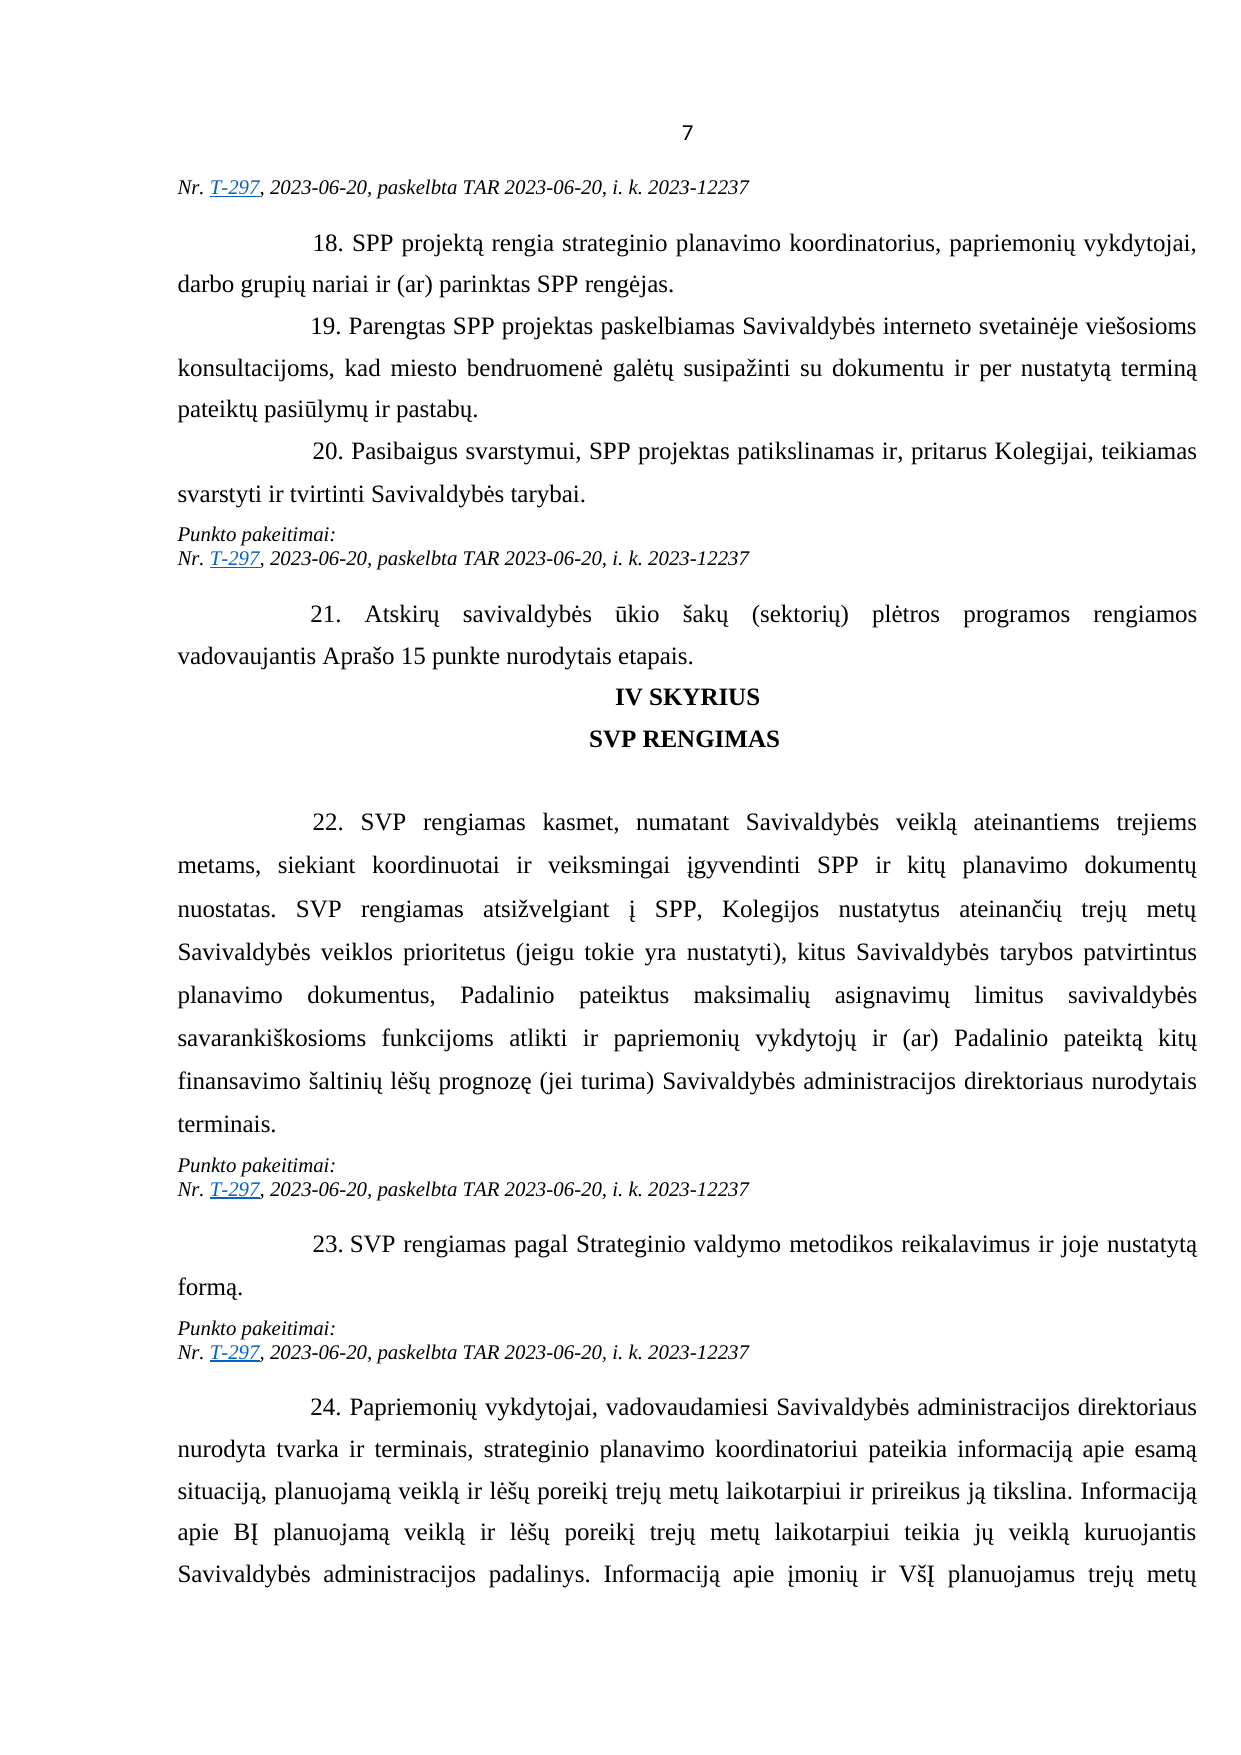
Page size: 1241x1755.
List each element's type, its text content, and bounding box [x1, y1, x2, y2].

text Nr. T-297, 2023-06-20, paskelbta TAR 2023-06-20, i. k. 2023-12237 [177, 175, 1198, 199]
text 24. Papriemonių vykdytojai, vadovaudamiesi Savivaldybės administracijos direktoriaus nurodyta tvarka ir terminais, strateginio planavimo koordinatoriui pateikia informaciją apie esamą situaciją, planuojamą veiklą ir lėšų poreikį trejų metų laikotarpiui ir prireikus ją tikslina. Informaciją apie BĮ planuojamą veiklą ir lėšų poreikį trejų metų laikotarpiui teikia jų veiklą kuruojantis Savivaldybės administracijos padalinys. Informaciją apie įmonių ir VšĮ planuojamus trejų metų [177, 1392, 1198, 1588]
text IV SKYRIUS [177, 682, 1198, 711]
text 21. Atskirų savivaldybės ūkio šakų (sektorių) plėtros programos rengiamos vadovaujantis Aprašo 15 punkte nurodytais etapais. [177, 599, 1198, 669]
text Punkto pakeitimai: [177, 1152, 1198, 1177]
text Nr. T-297, 2023-06-20, paskelbta TAR 2023-06-20, i. k. 2023-12237 [177, 1177, 1198, 1201]
text Nr. T-297, 2023-06-20, paskelbta TAR 2023-06-20, i. k. 2023-12237 [177, 1340, 1198, 1364]
text 19. Parengtas SPP projektas paskelbiamas Savivaldybės interneto svetainėje viešosioms konsultacijoms, kad miesto bendruomenė galėtų susipažinti su dokumentu ir per nustatytą terminą pateiktų pasiūlymų ir pastabų. [177, 311, 1198, 423]
text 23. SVP rengiamas pagal Strateginio valdymo metodikos reikalavimus ir joje nustatytą formą. [177, 1229, 1198, 1301]
text Punkto pakeitimai: [177, 522, 1198, 546]
text 20. Pasibaigus svarstymui, SPP projektas patikslinamas ir, pritarus Kolegijai, teikiamas svarstyti ir tvirtinti Savivaldybės tarybai. [177, 436, 1198, 508]
text Nr. T-297, 2023-06-20, paskelbta TAR 2023-06-20, i. k. 2023-12237 [177, 546, 1198, 570]
text 22. SVP rengiamas kasmet, numatant Savivaldybės veiklą ateinantiems trejiems metams, siekiant koordinuotai ir veiksmingai įgyvendinti SPP ir kitų planavimo dokumentų nuostatas. SVP rengiamas atsižvelgiant į SPP, Kolegijos nustatytus ateinančių trejų metų Savivaldybės veiklos prioritetus (jeigu tokie yra nustatyti), kitus Savivaldybės tarybos patvirtintus planavimo dokumentus, Padalinio pateiktus maksimalių asignavimų limitus savivaldybės savarankiškosioms funkcijoms atlikti ir papriemonių vykdytojų ir (ar) Padalinio pateiktą kitų finansavimo šaltinių lėšų prognozę (jei turima) Savivaldybės administracijos direktoriaus nurodytais terminais. [177, 807, 1198, 1138]
text 18. SPP projektą rengia strateginio planavimo koordinatorius, papriemonių vykdytojai, darbo grupių nariai ir (ar) parinktas SPP rengėjas. [177, 228, 1198, 298]
text SVP RENGIMAS [177, 724, 1198, 753]
text Punkto pakeitimai: [177, 1316, 1198, 1340]
